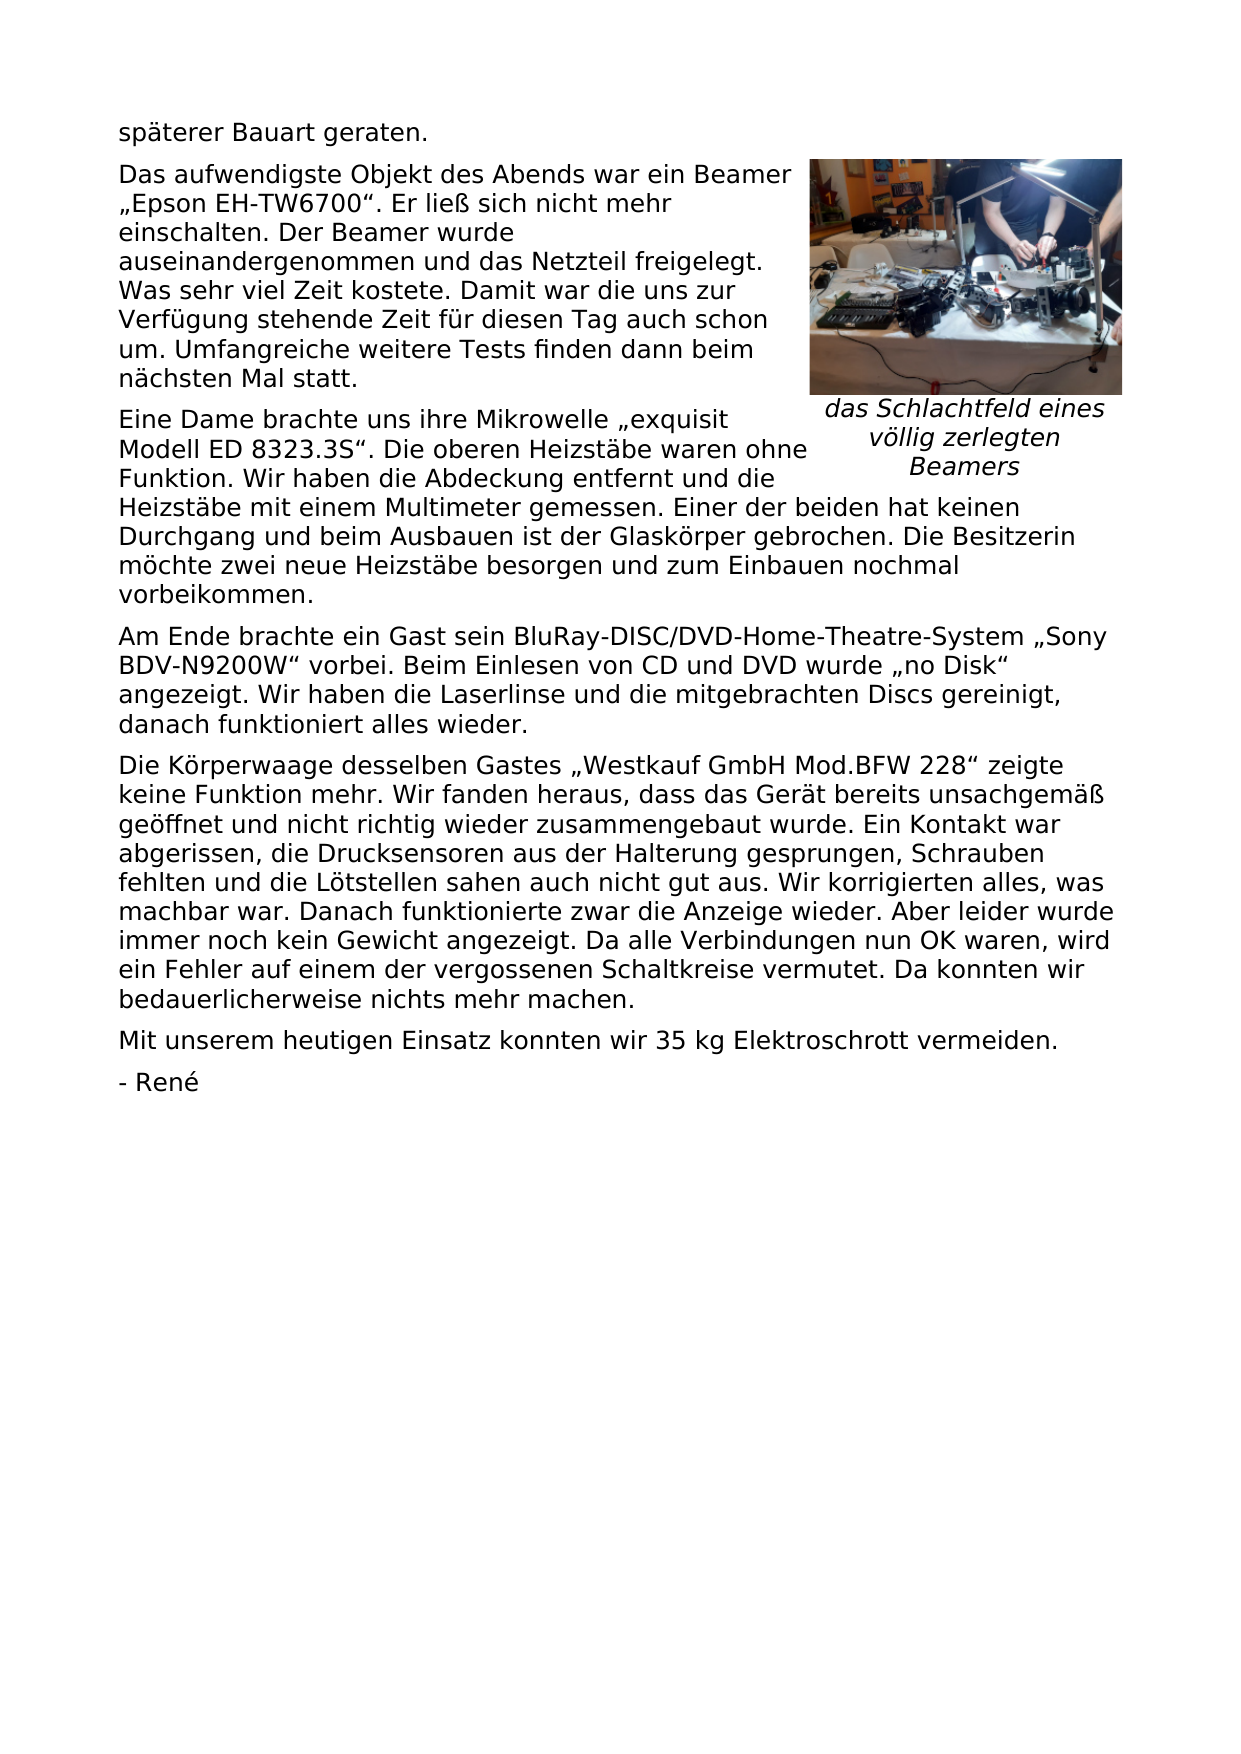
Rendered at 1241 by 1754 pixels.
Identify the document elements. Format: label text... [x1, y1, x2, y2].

text Die Körperwaage desselben Gastes „Westkauf GmbH Mod.BFW 228“ zeigte keine Funktion mehr. Wir fanden heraus, dass das Gerät bereits unsachgemäß geöffnet und nicht richtig wieder zusammengebaut wurde. Ein Kontakt war abgerissen, die Drucksensoren aus der Halterung gesprungen, Schrauben fehlten und die Lötstellen sahen auch nicht gut aus. Wir korrigierten alles, was machbar war. Danach funktionierte zwar die Anzeige wieder. Aber leider wurde immer noch kein Gewicht angezeigt. Da alle Verbindungen nun OK waren, wird ein Fehler auf einem der vergossenen Schaltkreise vermutet. Da konnten wir bedauerlicherweise nichts mehr machen. [118, 751, 1122, 1014]
picture [809, 159, 1123, 395]
text späterer Bauart geraten. [118, 118, 1122, 147]
text Eine Dame brachte uns ihre Mikrowelle „exquisit Modell ED 8323.3S“. Die oberen Heizstäbe waren ohne Funktion. Wir haben die Abdeckung entfernt und die Heizstäbe mit einem Multimeter gemessen. Einer der beiden hat keinen Durchgang und beim Ausbauen ist der Glaskörper gebrochen. Die Besitzerin möchte zwei neue Heizstäbe besorgen und zum Einbauen nochmal vorbeikommen. [118, 406, 1122, 610]
text Mit unserem heutigen Einsatz konnten wir 35 kg Elektroschrott vermeiden. [118, 1026, 1122, 1056]
text Das aufwendigste Objekt des Abends war ein Beamer „Epson EH-TW6700“. Er ließ sich nicht mehr einschalten. Der Beamer wurde auseinandergenommen und das Netzteil freigelegt. Was sehr viel Zeit kostete. Damit war die uns zur Verfügung stehende Zeit für diesen Tag auch schon um. Umfangreiche weitere Tests finden dann beim nächsten Mal statt. [118, 160, 809, 393]
text Am Ende brachte ein Gast sein BluRay-DISC/DVD-Home-Theatre-System „Sony BDV-N9200W“ vorbei. Beim Einlesen von CD und DVD wurde „no Disk“ angezeigt. Wir haben die Laserlinse und die mitgebrachten Discs gereinigt, danach funktioniert alles wieder. [118, 622, 1122, 739]
text - René [118, 1068, 1122, 1097]
text das Schlachtfeld eines völlig zerlegten Beamers [809, 395, 1122, 482]
